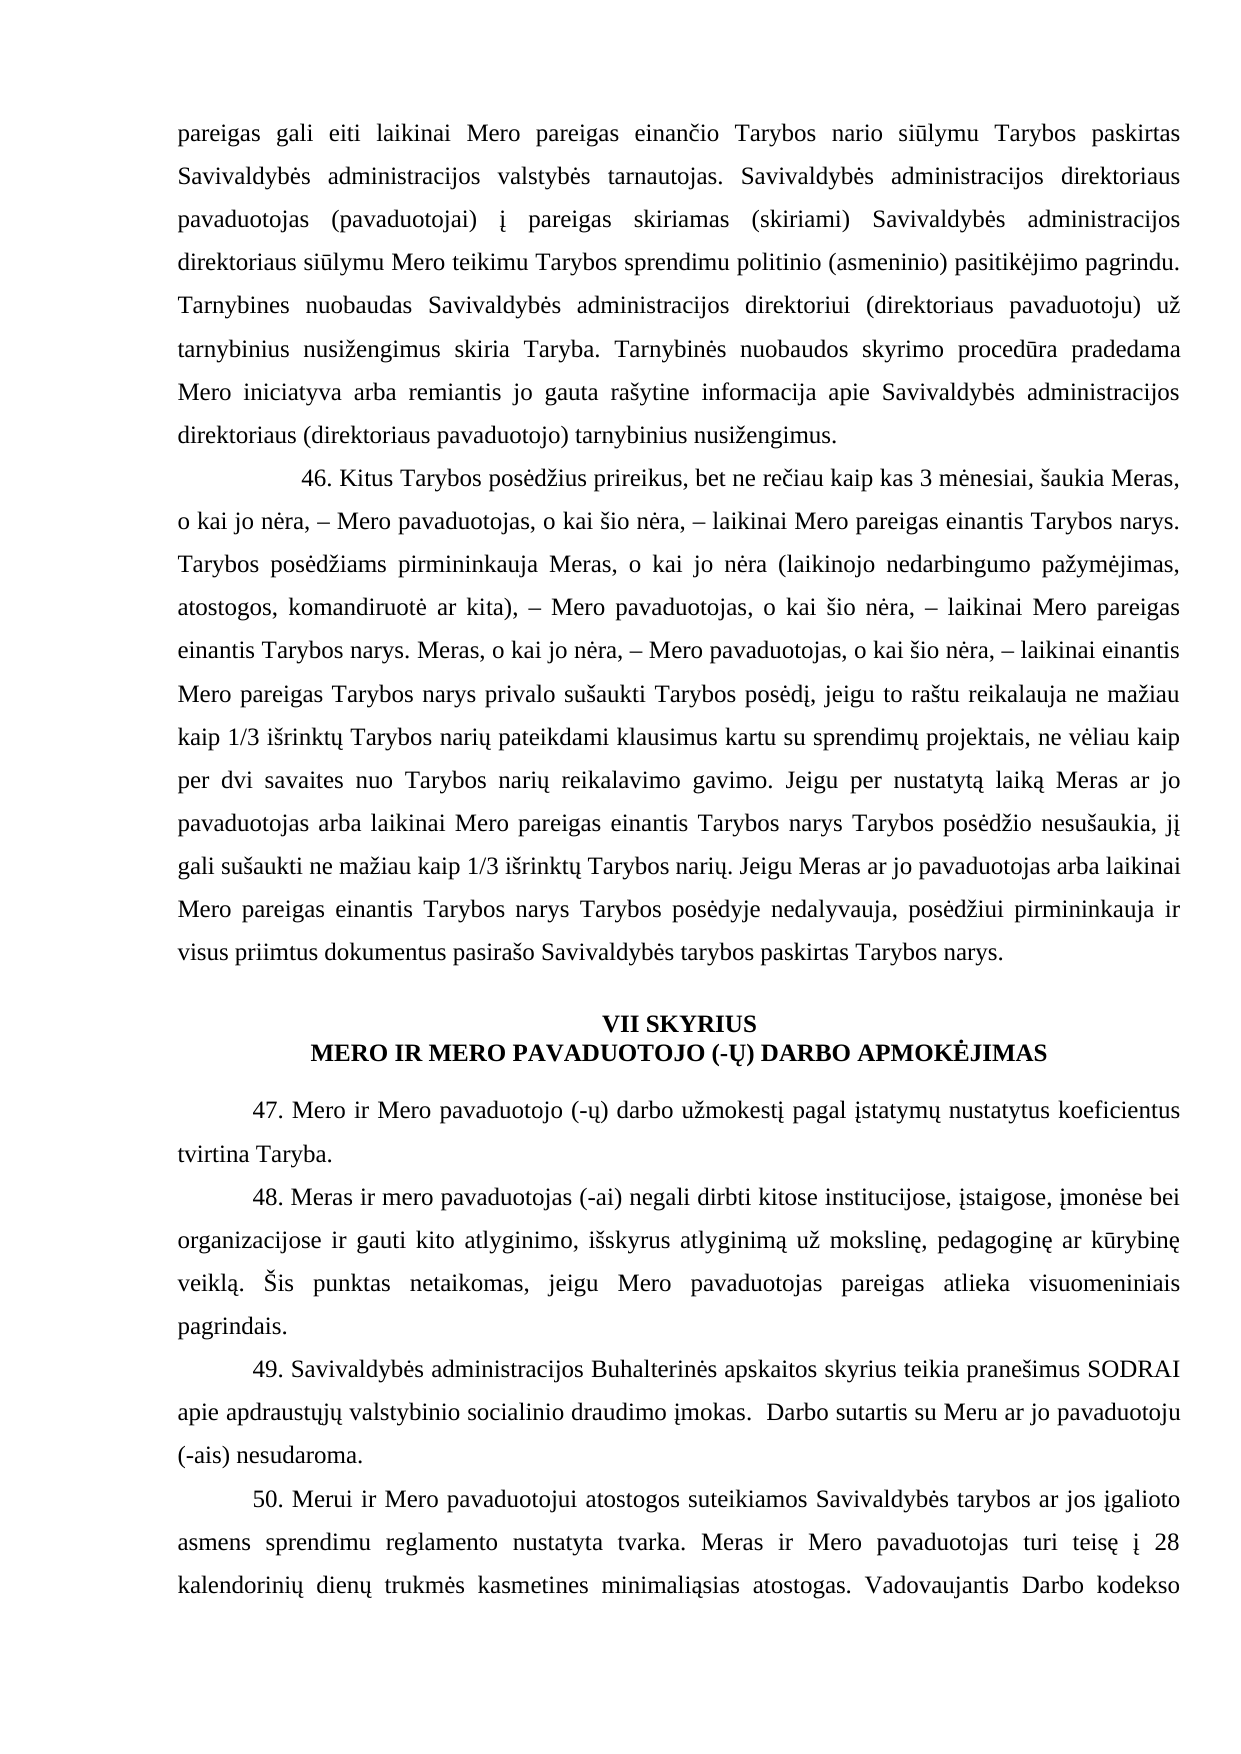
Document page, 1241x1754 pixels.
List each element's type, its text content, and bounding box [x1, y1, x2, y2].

text 48. Meras ir mero pavaduotojas (-ai) negali dirbti kitose institucijose, įstaigose, įmonėse bei organizacijose ir gauti kito atlyginimo, išskyrus atlyginimą už mokslinę, pedagoginę ar kūrybinę veiklą. Šis punktas netaikomas, jeigu Mero pavaduotojas pareigas atlieka visuomeniniais pagrindais. [177, 1182, 1181, 1340]
text pareigas gali eiti laikinai Mero pareigas einančio Tarybos nario siūlymu Tarybos paskirtas Savivaldybės administracijos valstybės tarnautojas. Savivaldybės administracijos direktoriaus pavaduotojas (pavaduotojai) į pareigas skiriamas (skiriami) Savivaldybės administracijos direktoriaus siūlymu Mero teikimu Tarybos sprendimu politinio (asmeninio) pasitikėjimo pagrindu. Tarnybines nuobaudas Savivaldybės administracijos direktoriui (direktoriaus pavaduotoju) už tarnybinius nusižengimus skiria Taryba. Tarnybinės nuobaudos skyrimo procedūra pradedama Mero iniciatyva arba remiantis jo gauta rašytine informacija apie Savivaldybės administracijos direktoriaus (direktoriaus pavaduotojo) tarnybinius nusižengimus. [177, 118, 1181, 449]
text VII SKYRIUS [177, 1009, 1181, 1038]
text 49. Savivaldybės administracijos Buhalterinės apskaitos skyrius teikia pranešimus SODRAI apie apdraustųjų valstybinio socialinio draudimo įmokas. Darbo sutartis su Meru ar jo pavaduotoju (-ais) nesudaroma. [177, 1354, 1181, 1469]
text MERO IR MERO PAVADUOTOJO (-Ų) DARBO APMOKĖJIMAS [177, 1038, 1181, 1067]
text 47. Mero ir Mero pavaduotojo (-ų) darbo užmokestį pagal įstatymų nustatytus koeficientus tvirtina Taryba. [177, 1096, 1181, 1167]
text 46. Kitus Tarybos posėdžius prireikus, bet ne rečiau kaip kas 3 mėnesiai, šaukia Meras, o kai jo nėra, – Mero pavaduotojas, o kai šio nėra, – laikinai Mero pareigas einantis Tarybos narys. Tarybos posėdžiams pirmininkauja Meras, o kai jo nėra (laikinojo nedarbingumo pažymėjimas, atostogos, komandiruotė ar kita), – Mero pavaduotojas, o kai šio nėra, – laikinai Mero pareigas einantis Tarybos narys. Meras, o kai jo nėra, – Mero pavaduotojas, o kai šio nėra, – laikinai einantis Mero pareigas Tarybos narys privalo sušaukti Tarybos posėdį, jeigu to raštu reikalauja ne mažiau kaip 1/3 išrinktų Tarybos narių pateikdami klausimus kartu su sprendimų projektais, ne vėliau kaip per dvi savaites nuo Tarybos narių reikalavimo gavimo. Jeigu per nustatytą laiką Meras ar jo pavaduotojas arba laikinai Mero pareigas einantis Tarybos narys Tarybos posėdžio nesušaukia, jį gali sušaukti ne mažiau kaip 1/3 išrinktų Tarybos narių. Jeigu Meras ar jo pavaduotojas arba laikinai Mero pareigas einantis Tarybos narys Tarybos posėdyje nedalyvauja, posėdžiui pirmininkauja ir visus priimtus dokumentus pasirašo Savivaldybės tarybos paskirtas Tarybos narys. [177, 463, 1181, 966]
text 50. Merui ir Mero pavaduotojui atostogos suteikiamos Savivaldybės tarybos ar jos įgalioto asmens sprendimu reglamento nustatyta tvarka. Meras ir Mero pavaduotojas turi teisę į 28 kalendorinių dienų trukmės kasmetines minimaliąsias atostogas. Vadovaujantis Darbo kodekso [177, 1484, 1181, 1599]
